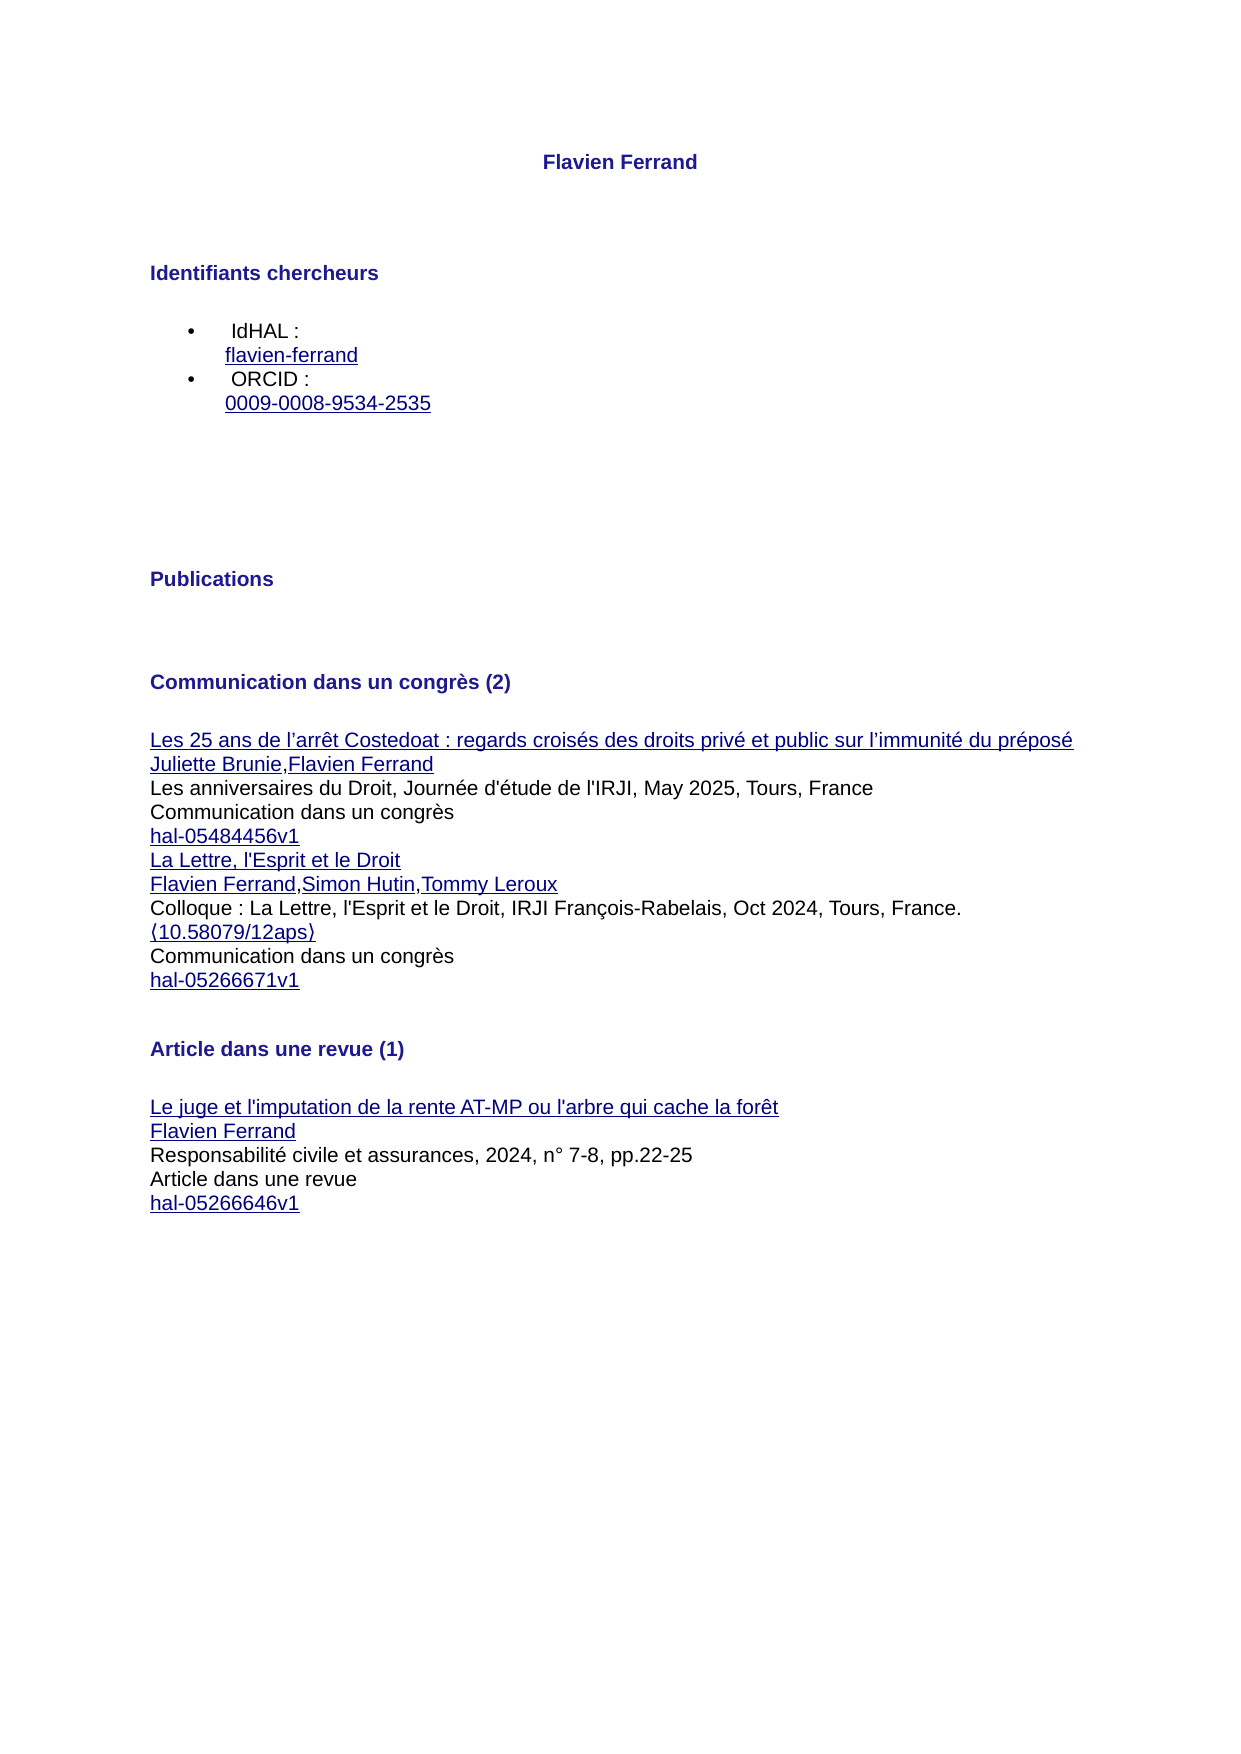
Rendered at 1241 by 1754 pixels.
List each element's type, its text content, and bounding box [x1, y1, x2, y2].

subtitle Flavien Ferrand [150, 150, 1090, 174]
subtitle Communication dans un congrès (2) [150, 670, 1090, 694]
table_header Les 25 ans de l’arrêt Costedoat : regards croisés des droits privé et public sur l’immunité du préposé Juliette Brunie,Flavien Ferrand Les anniversaires du Droit, Journée d'étude de l'IRJI, May 2025, Tours, France Communication dans un congrès hal-05484456v1 [150, 728, 1090, 848]
list IdHAL : [187, 319, 1090, 343]
table_cell La Lettre, l'Esprit et le Droit Flavien Ferrand,Simon Hutin,Tommy Leroux Colloque : La Lettre, l'Esprit et le Droit, IRJI François-Rabelais, Oct 2024, Tours, France. ⟨10.58079/12aps⟩ Communication dans un congrès hal-05266671v1 [150, 848, 1090, 992]
subtitle Publications [150, 567, 1090, 591]
table_header Le juge et l'imputation de la rente AT-MP ou l'arbre qui cache la forêt Flavien Ferrand Responsabilité civile et assurances, 2024, n° 7-8, pp.22-25 Article dans une revue hal-05266646v1 [150, 1095, 1090, 1214]
list flavien-ferrand [187, 343, 1090, 367]
subtitle Article dans une revue (1) [150, 1036, 1090, 1060]
list 0009-0008-9534-2535 [187, 391, 1090, 414]
subtitle Identifiants chercheurs [150, 260, 1090, 284]
list ORCID : [187, 367, 1090, 391]
